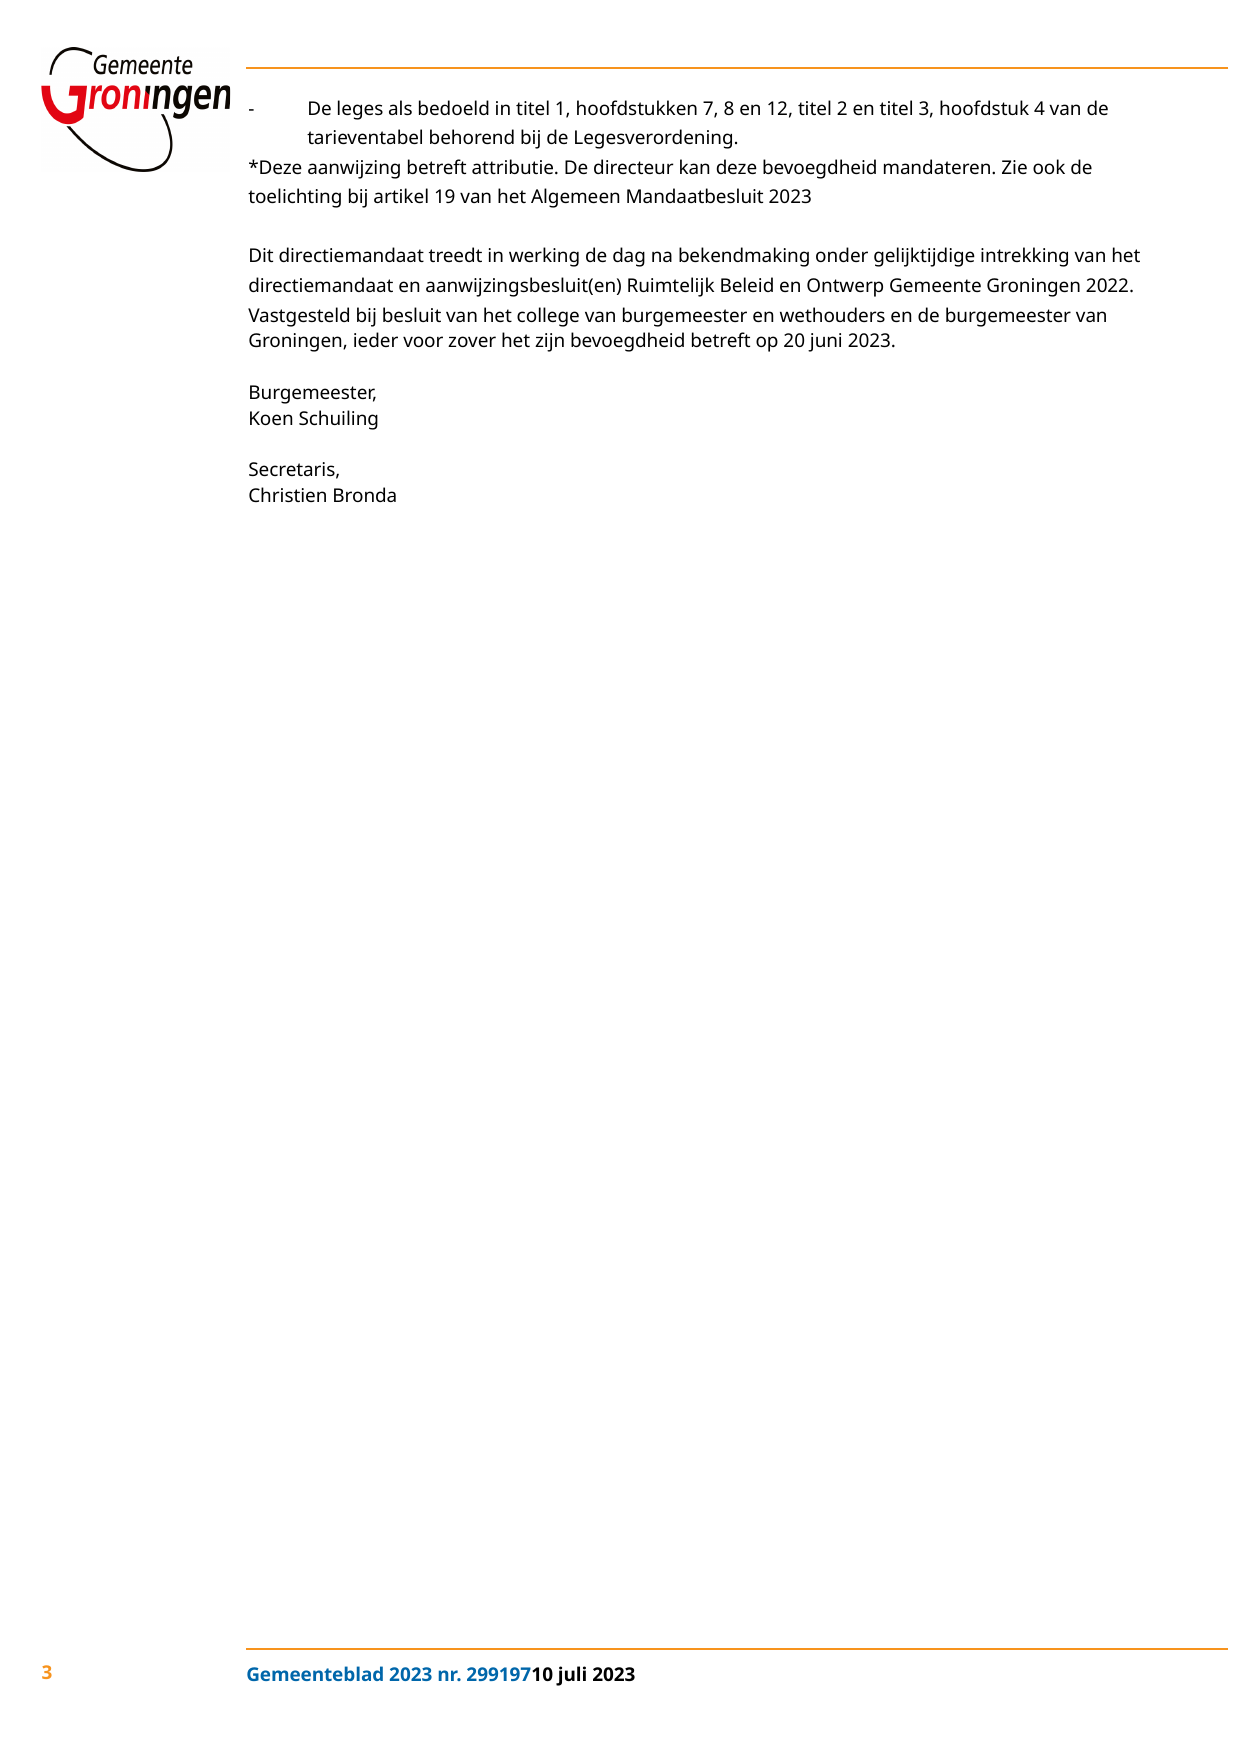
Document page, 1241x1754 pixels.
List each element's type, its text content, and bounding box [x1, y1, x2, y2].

text Dit directiemandaat treedt in werking de dag na bekendmaking onder gelijktijdige intrekking van het directiemandaat en aanwijzingsbesluit(en) Ruimtelijk Beleid en Ontwerp Gemeente Groningen 2022. [248, 243, 1152, 298]
text *Deze aanwijzing betreft attributie. De directeur kan deze bevoegdheid mandateren. Zie ook de toelichting bij artikel 19 van het Algemeen Mandaatbesluit 2023 [248, 154, 1152, 209]
text Burgemeester, [248, 379, 1152, 405]
text Koen Schuiling [248, 405, 1152, 431]
list De leges als bedoeld in titel 1, hoofdstukken 7, 8 en 12, titel 2 en titel 3, hoofdstuk 4 van de tarieventabel behorend bij de Legesverordening. [248, 95, 1152, 150]
text Christien Bronda [248, 482, 1152, 508]
text Vastgesteld bij besluit van het college van burgemeester en wethouders en de burgemeester van Groningen, ieder voor zover het zijn bevoegdheid betreft op 20 juni 2023. [248, 302, 1152, 353]
text Secretaris, [248, 456, 1152, 482]
picture [41, 47, 231, 172]
